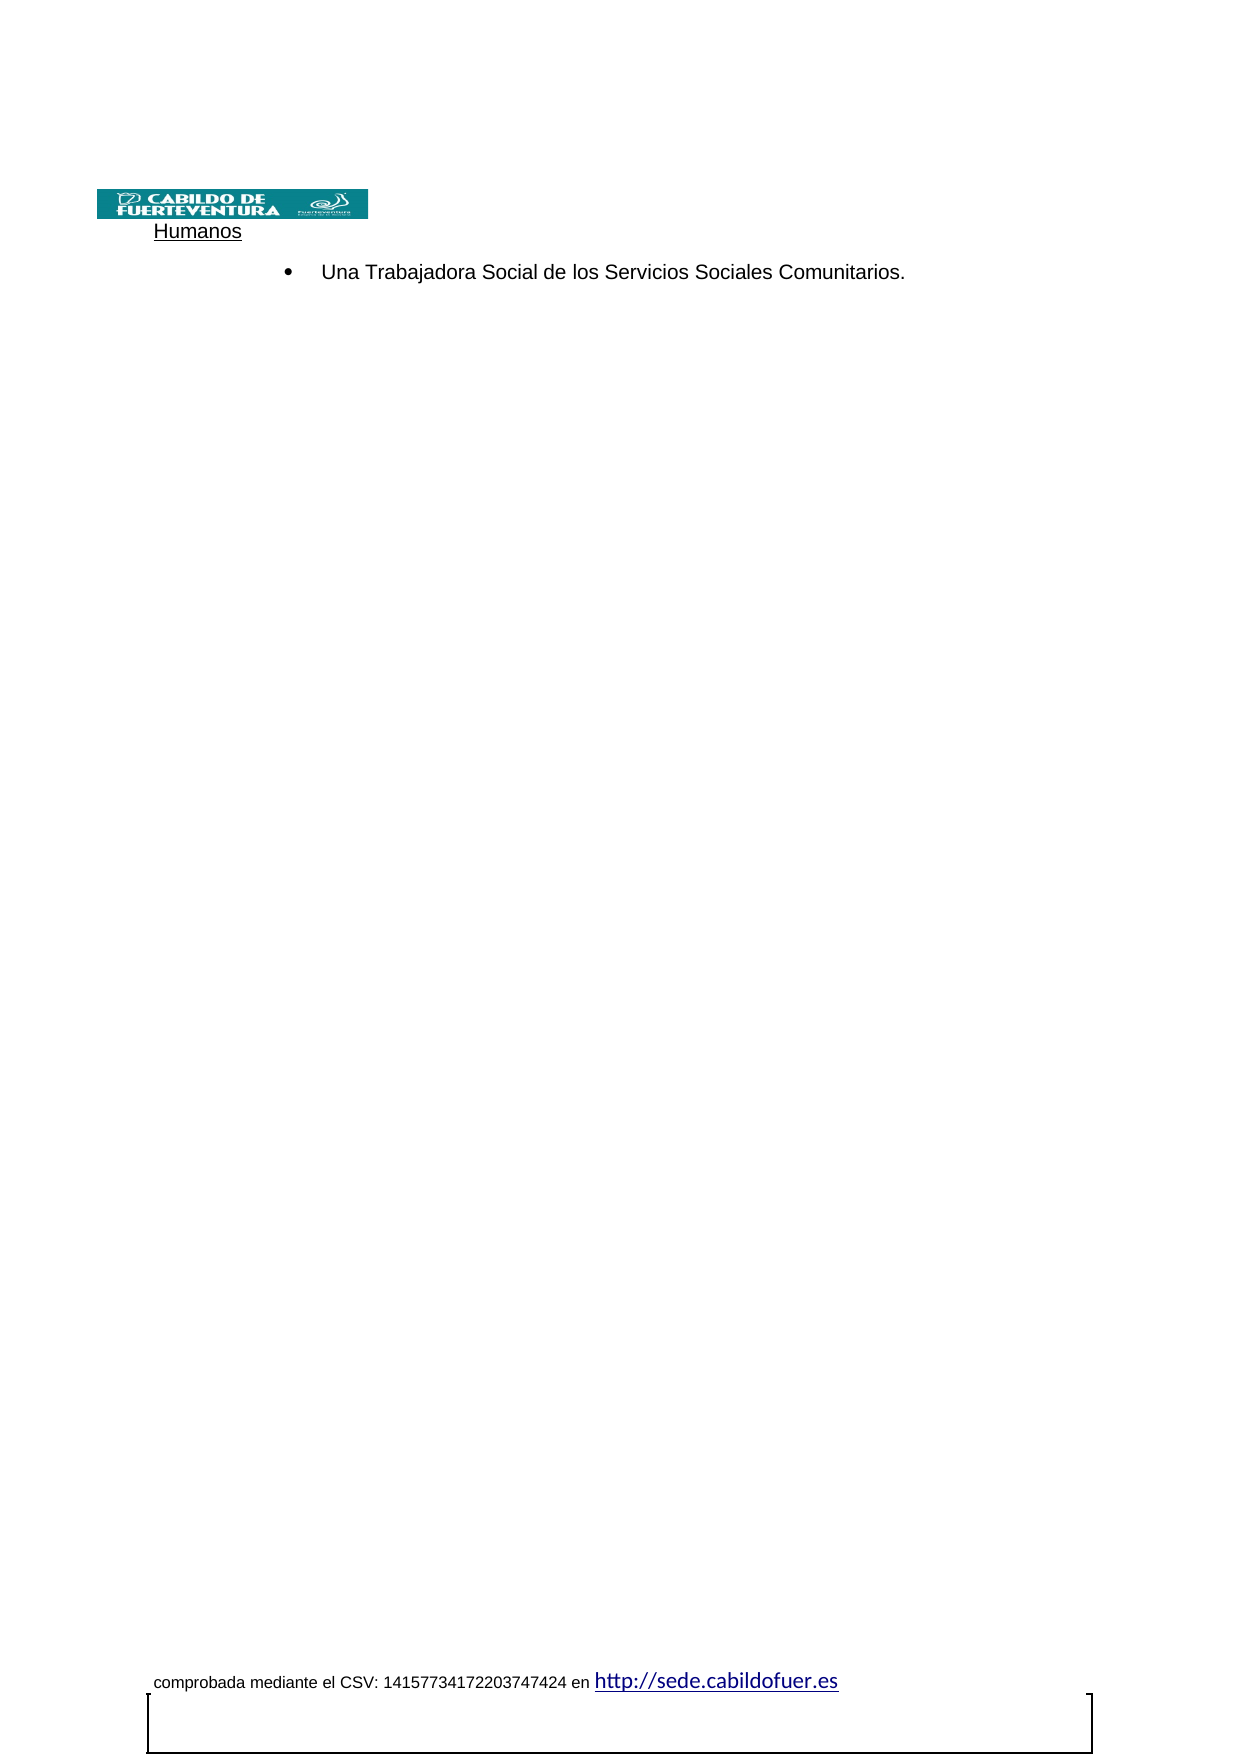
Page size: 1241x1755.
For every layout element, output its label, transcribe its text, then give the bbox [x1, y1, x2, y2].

picture [97, 189, 369, 219]
text Humanos [153, 219, 1107, 243]
list Una Trabajadora Social de los Servicios Sociales Comunitarios. [247, 260, 1107, 284]
